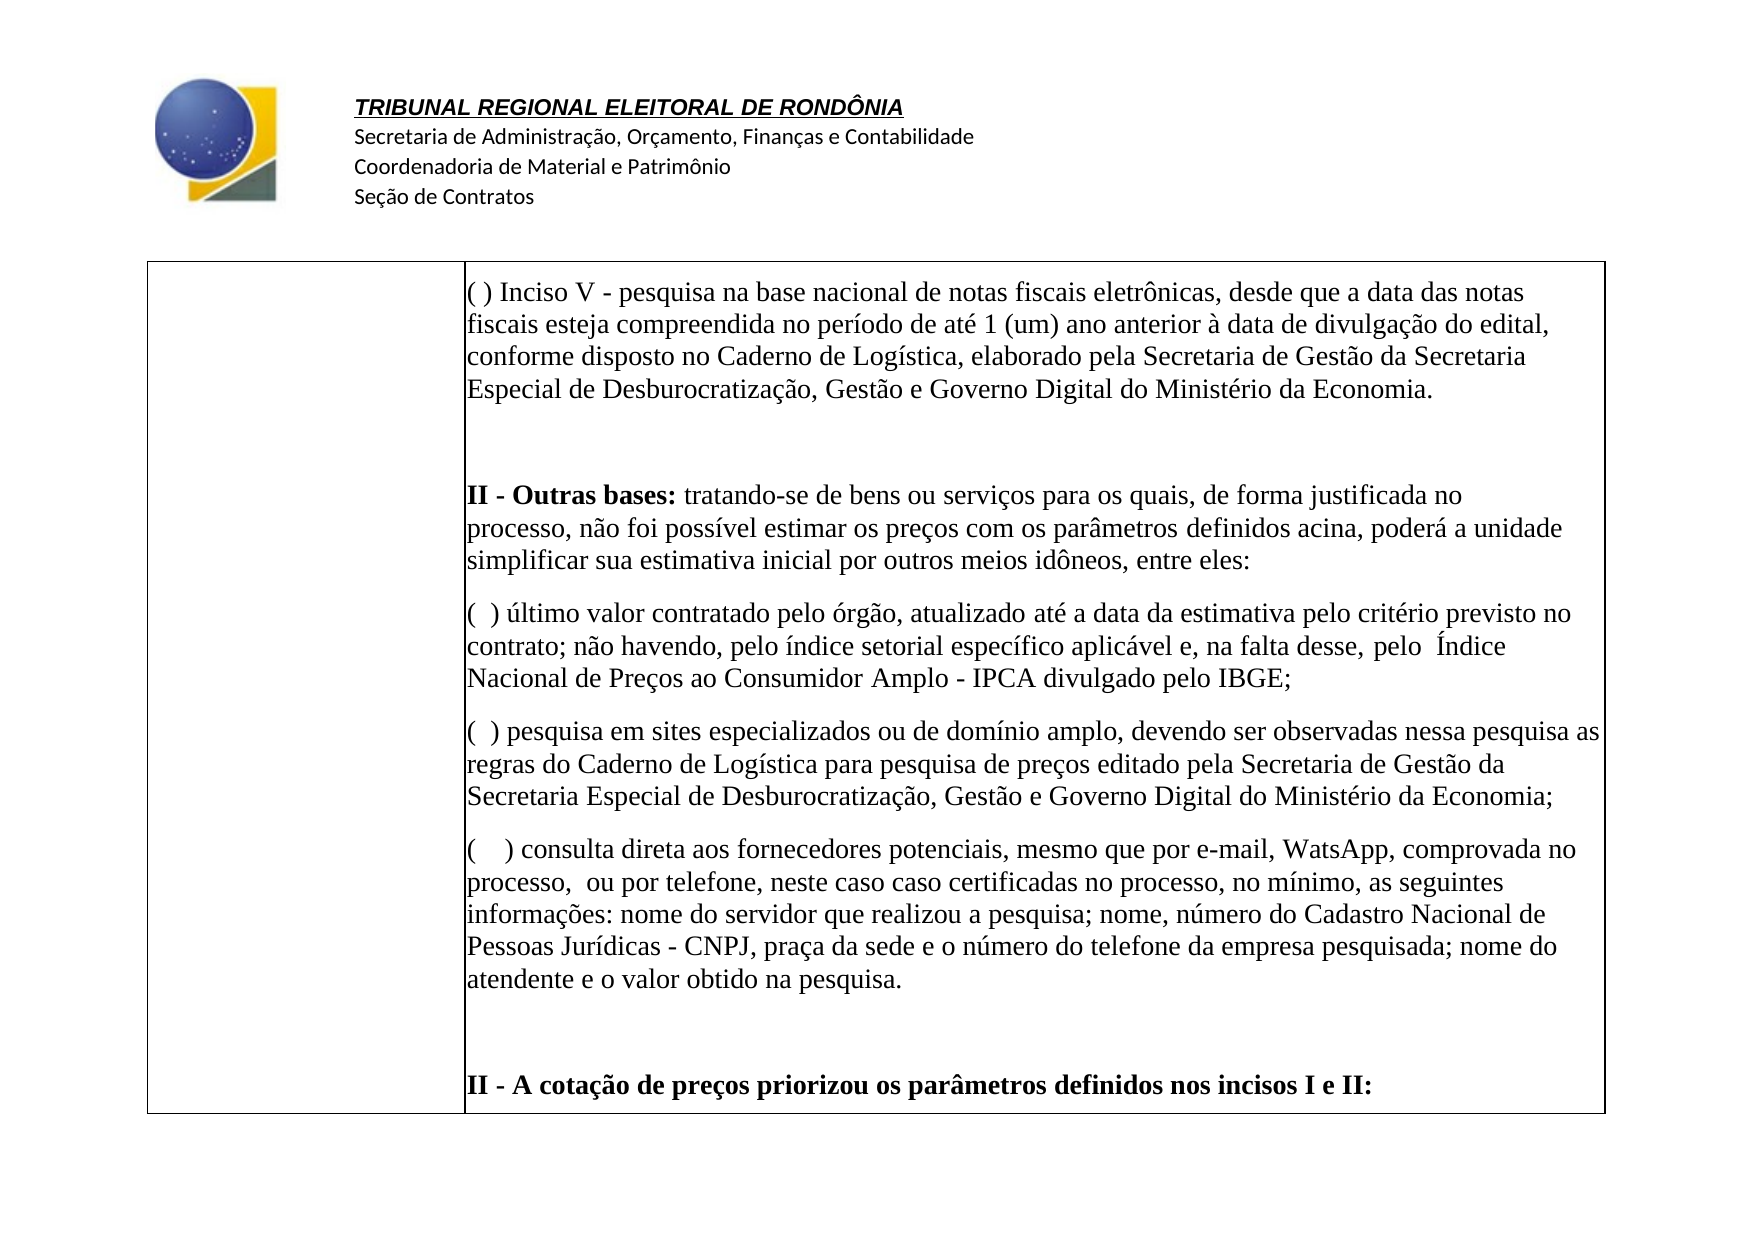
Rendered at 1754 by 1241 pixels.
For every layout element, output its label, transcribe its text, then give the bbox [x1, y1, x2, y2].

table_cell ( ) Inciso V - pesquisa na base nacional de notas fiscais eletrônicas, desde que a data das notas fiscais esteja compreendida no período de até 1 (um) ano anterior à data de divulgação do edital, conforme disposto no Caderno de Logística, elaborado pela Secretaria de Gestão da Secretaria Especial de Desburocratização, Gestão e Governo Digital do Ministério da Economia. II - Outras bases: tratando-se de bens ou serviços para os quais, de forma justificada no processo, não foi possível estimar os preços com os parâmetros definidos acina, poderá a unidade simplificar sua estimativa inicial por outros meios idôneos, entre eles: ( ) último valor contratado pelo órgão, atualizado até a data da estimativa pelo critério previsto no contrato; não havendo, pelo índice setorial específico aplicável e, na falta desse, pelo Índice Nacional de Preços ao Consumidor Amplo - IPCA divulgado pelo IBGE; ( ) pesquisa em sites especializados ou de domínio amplo, devendo ser observadas nessa pesquisa as regras do Caderno de Logística para pesquisa de preços editado pela Secretaria de Gestão da Secretaria Especial de Desburocratização, Gestão e Governo Digital do Ministério da Economia; ( ) consulta direta aos fornecedores potenciais, mesmo que por e-mail, WatsApp, comprovada no processo, ou por telefone, neste caso caso certificadas no processo, no mínimo, as seguintes informações: nome do servidor que realizou a pesquisa; nome, número do Cadastro Nacional de Pessoas Jurídicas - CNPJ, praça da sede e o número do telefone da empresa pesquisada; nome do atendente e o valor obtido na pesquisa. II - A cotação de preços priorizou os parâmetros definidos nos incisos I e II: [466, 262, 1604, 1113]
table_cell [148, 262, 464, 1113]
